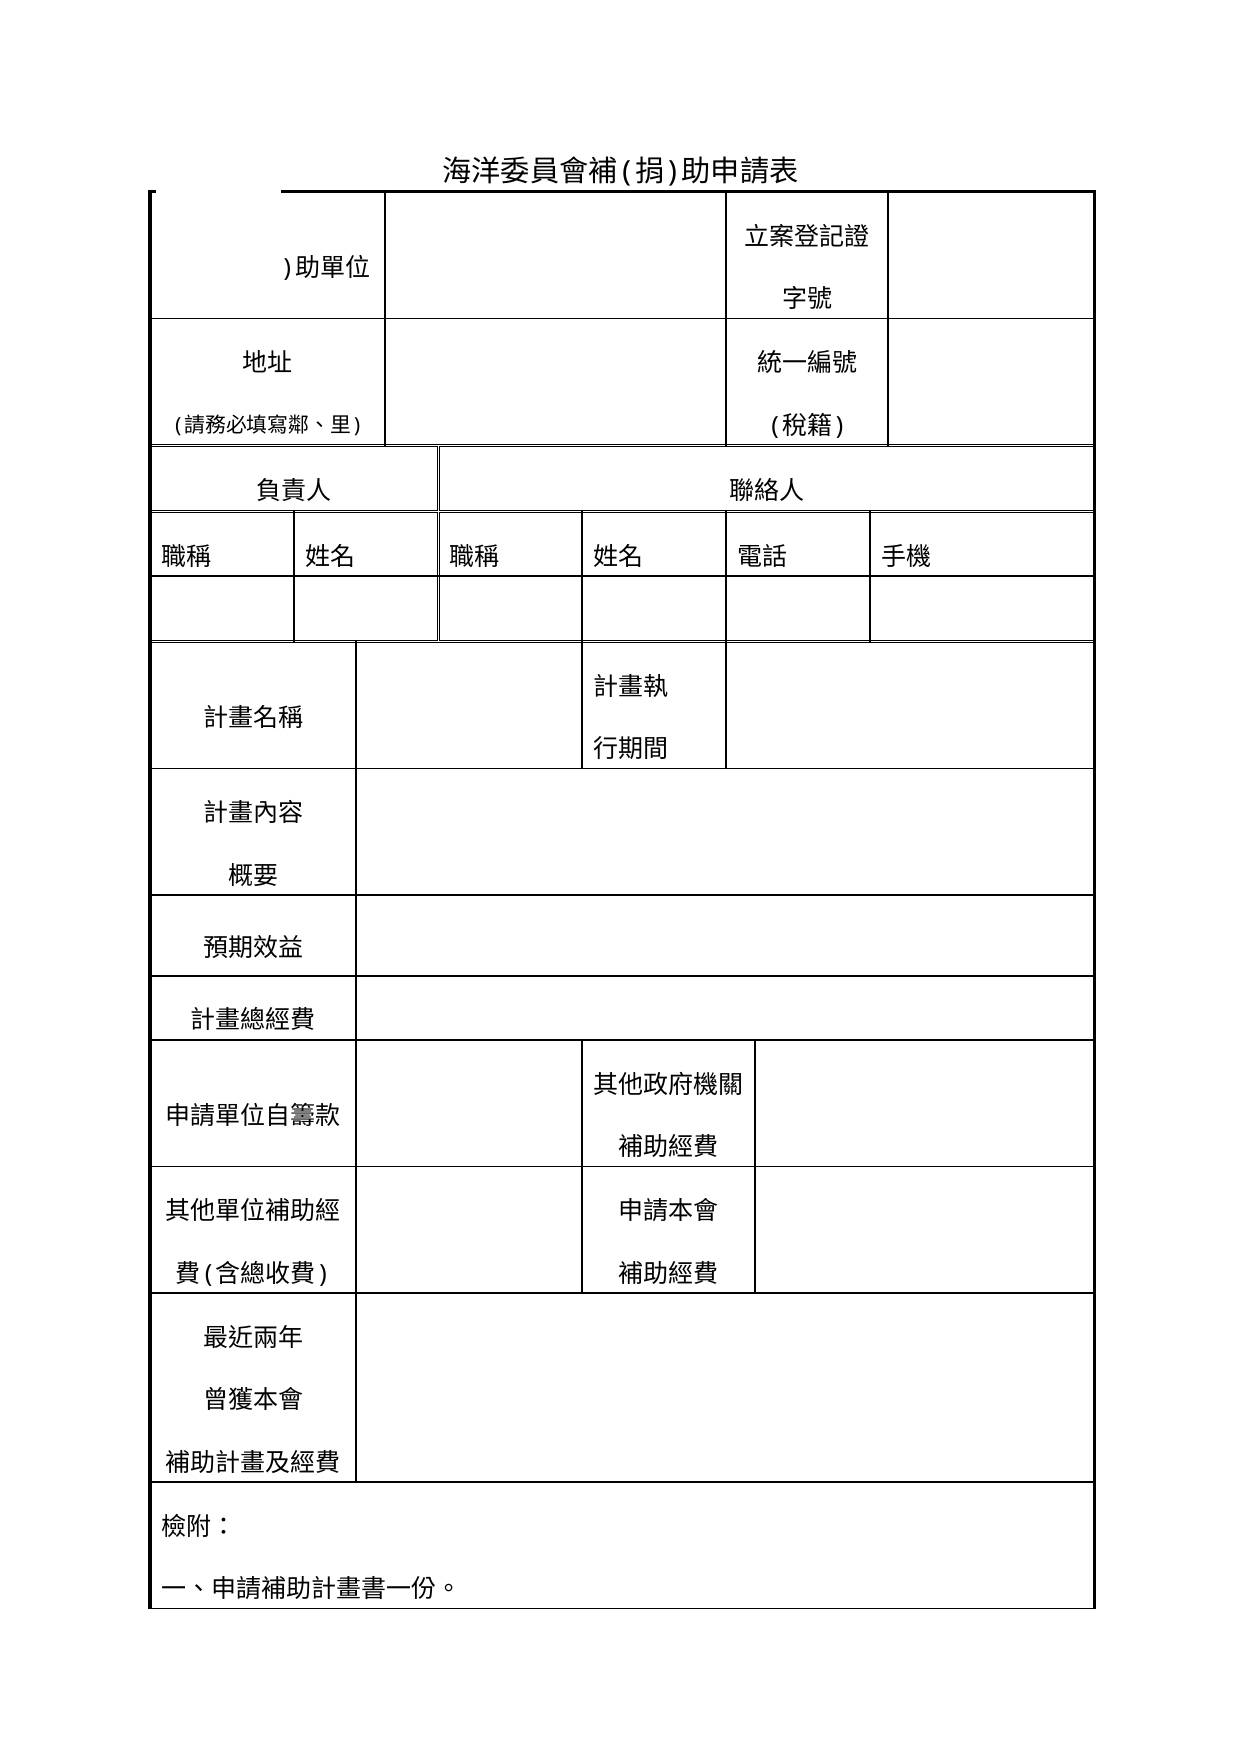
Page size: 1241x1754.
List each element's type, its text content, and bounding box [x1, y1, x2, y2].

table_header [889, 193, 1093, 318]
table_cell 手機 [871, 513, 1093, 575]
table_cell 統一編號 (稅籍) [727, 319, 887, 444]
table_cell 職稱 [152, 513, 293, 575]
table_cell [357, 896, 1093, 975]
table_cell [357, 1294, 1093, 1481]
table_cell 檢附： 一、申請補助計畫書一份。 [152, 1483, 1093, 1608]
table_cell 計畫執 行期間 [583, 643, 725, 768]
table_header [386, 193, 725, 318]
table_cell [295, 577, 437, 639]
table_cell 預期效益 [152, 896, 355, 975]
table_cell [727, 577, 869, 639]
table_cell 負責人 [152, 447, 437, 510]
table_cell [871, 577, 1093, 639]
table_cell [357, 1041, 581, 1166]
table_cell [357, 643, 581, 768]
table_cell 姓名 [295, 513, 437, 575]
table_cell 職稱 [440, 513, 581, 575]
table_cell 計畫總經費 [152, 977, 355, 1039]
table_cell [889, 319, 1093, 444]
table_cell [440, 577, 581, 639]
table_cell 申請單位自籌款 [152, 1041, 355, 1166]
table_cell [756, 1041, 1093, 1166]
table_cell 聯絡人 [440, 447, 1093, 510]
table_cell [756, 1167, 1093, 1292]
table_cell [727, 643, 1093, 768]
table_cell [357, 1167, 581, 1292]
text 海洋委員會補(捐)助申請表 [150, 71, 1090, 301]
table_cell [357, 769, 1093, 894]
table_cell [583, 577, 725, 639]
table_cell 其他政府機關 補助經費 [583, 1041, 754, 1166]
table_cell [152, 577, 293, 639]
table_cell 姓名 [583, 513, 725, 575]
table_header 申請補(捐)助單位 [152, 193, 384, 318]
table_cell 最近兩年 曾獲本會 補助計畫及經費 [152, 1294, 355, 1481]
table_header 立案登記證字號 [727, 193, 887, 318]
table_cell 地址 (請務必填寫鄰、里) [152, 319, 384, 444]
table_cell 電話 [727, 513, 869, 575]
table_cell 申請本會 補助經費 [583, 1167, 754, 1292]
table_cell [386, 319, 725, 444]
table_cell 其他單位補助經費(含總收費) [152, 1167, 355, 1292]
table_cell 計畫內容 概要 [152, 769, 355, 894]
table_cell [357, 977, 1093, 1039]
table_cell 計畫名稱 [152, 643, 355, 768]
